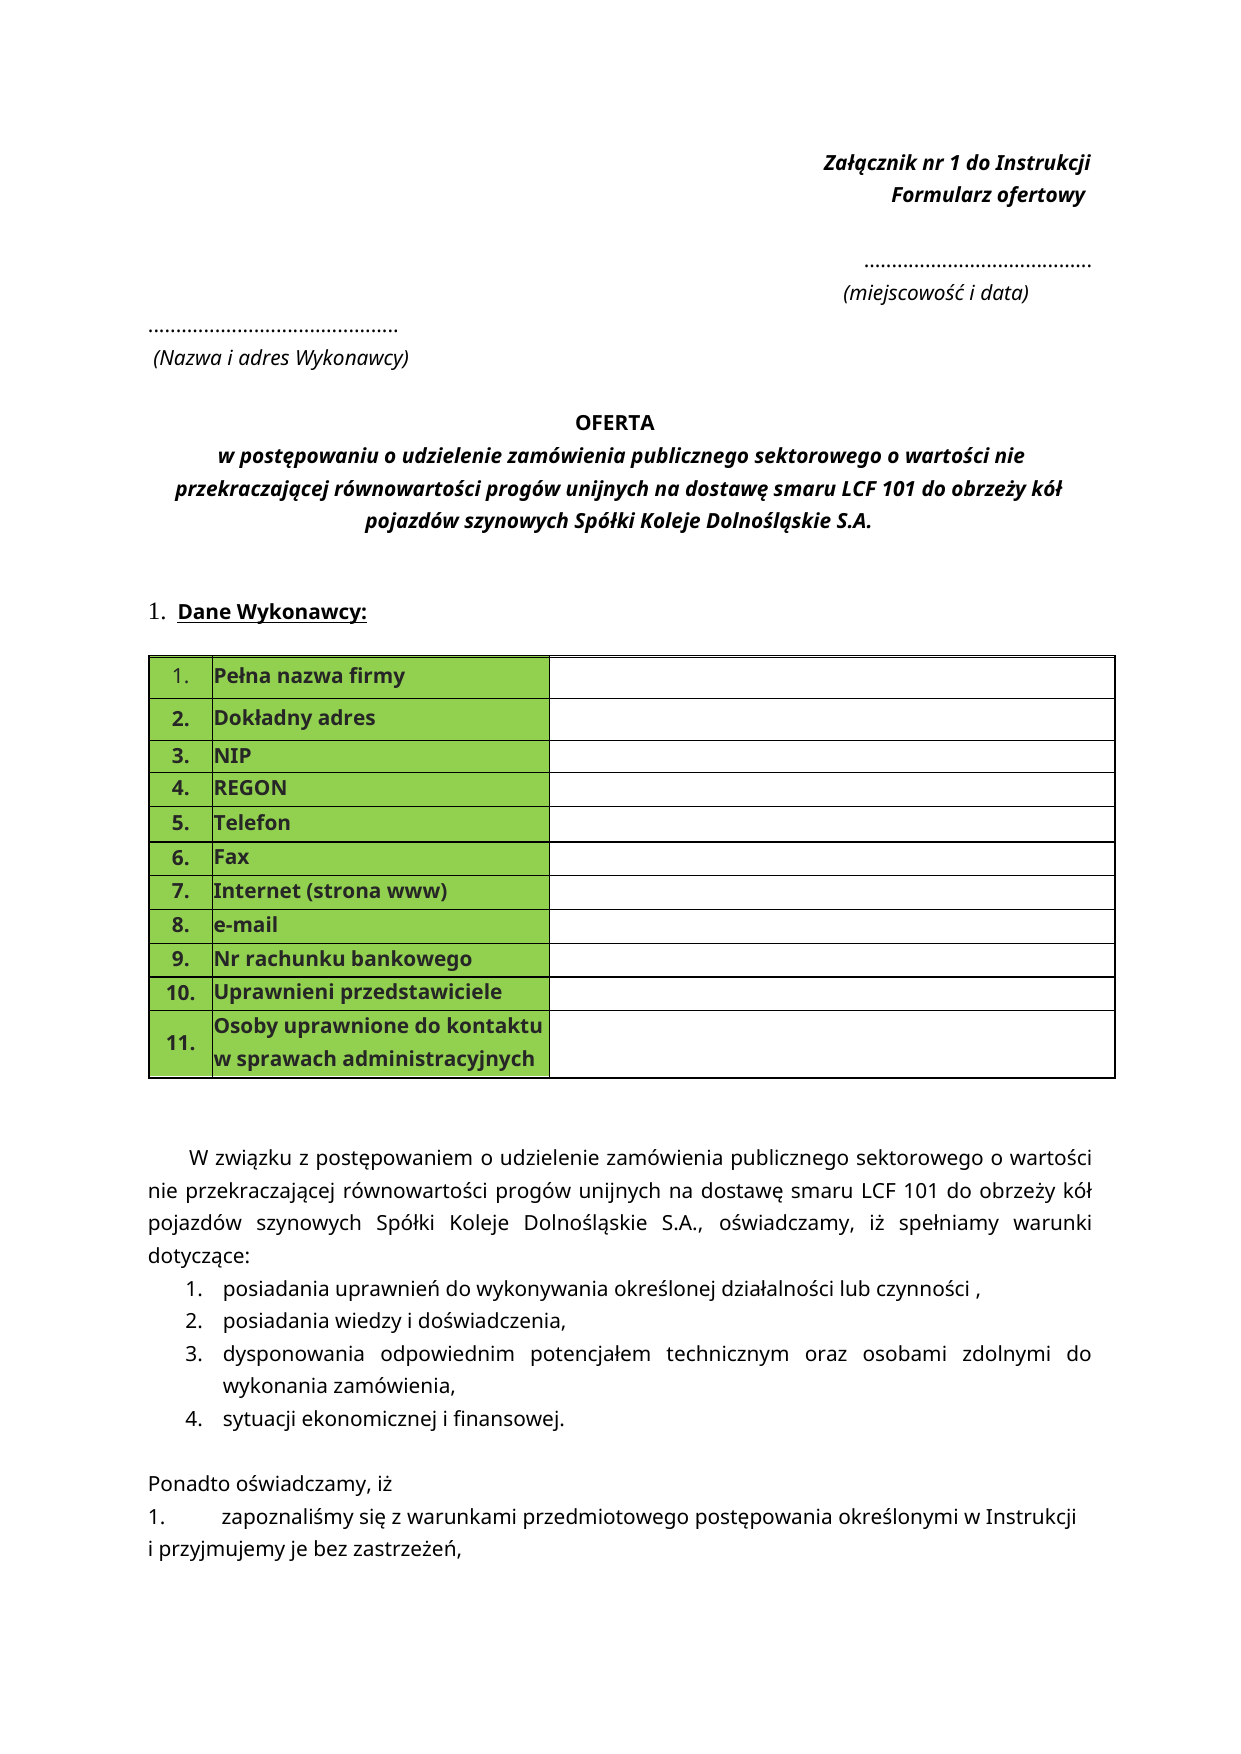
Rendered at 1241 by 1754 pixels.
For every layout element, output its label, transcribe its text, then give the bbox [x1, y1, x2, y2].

table_cell [550, 773, 1114, 806]
table_header Pełna nazwa firmy [213, 658, 549, 698]
list sytuacji ekonomicznej i finansowej. [185, 1404, 1093, 1432]
table_cell Internet (strona www) [213, 876, 549, 909]
text Ponadto oświadczamy, iż [148, 1469, 1093, 1498]
list dysponowania odpowiednim potencjałem technicznym oraz osobami zdolnymi do wykonania zamówienia, [185, 1339, 1093, 1400]
table_cell Uprawnieni przedstawiciele [213, 978, 549, 1010]
table_cell 11. [150, 1011, 212, 1076]
table_cell 9. [150, 944, 212, 976]
table_cell 10. [150, 978, 212, 1010]
text (Nazwa i adres Wykonawcy) [148, 343, 541, 372]
table_cell REGON [213, 773, 549, 806]
list zapoznaliśmy się z warunkami przedmiotowego postępowania określonymi w Instrukcji i przyjmujemy je bez zastrzeżeń, [148, 1502, 1078, 1563]
table_cell NIP [213, 741, 549, 772]
table_cell 2. [150, 699, 212, 740]
table_cell [550, 699, 1114, 740]
table_cell Nr rachunku bankowego [213, 944, 549, 976]
table_header [550, 658, 1114, 698]
text w postępowaniu o udzielenie zamówienia publicznego sektorowego o wartości nie przekraczającej równowartości progów unijnych na dostawę smaru LCF 101 do obrzeży kół pojazdów szynowych Spółki Koleje Dolnośląskie S.A. [148, 441, 1093, 535]
text Załącznik nr 1 do Instrukcji [148, 148, 1093, 176]
table_cell Osoby uprawnione do kontaktu w sprawach administracyjnych [213, 1011, 549, 1076]
table_header 1. [150, 658, 212, 698]
table_cell [550, 741, 1114, 772]
table_cell [550, 807, 1114, 841]
table_cell [550, 978, 1114, 1010]
table_cell 6. [150, 843, 212, 875]
table_cell Telefon [213, 807, 549, 841]
table_cell [550, 876, 1114, 909]
table_cell [550, 843, 1114, 875]
table_cell Fax [213, 843, 549, 875]
table_cell 5. [150, 807, 212, 841]
list posiadania uprawnień do wykonywania określonej działalności lub czynności , [185, 1274, 1093, 1302]
table_cell e-mail [213, 910, 549, 943]
table_cell Dokładny adres [213, 699, 549, 740]
list Dane Wykonawcy: [148, 596, 1093, 626]
table_cell [550, 944, 1114, 976]
text OFERTA [148, 408, 1093, 437]
text ......................................... [148, 245, 1093, 274]
text ............................................. [148, 311, 541, 339]
table_cell 7. [150, 876, 212, 909]
table_cell 3. [150, 741, 212, 772]
table_cell [550, 1011, 1114, 1076]
list posiadania wiedzy i doświadczenia, [185, 1306, 1093, 1335]
table_cell 4. [150, 773, 212, 806]
table_cell 8. [150, 910, 212, 943]
text (miejscowość i data) [148, 278, 1093, 306]
text W związku z postępowaniem o udzielenie zamówienia publicznego sektorowego o wartości nie przekraczającej równowartości progów unijnych na dostawę smaru LCF 101 do obrzeży kół pojazdów szynowych Spółki Koleje Dolnośląskie S.A., oświadczamy, iż spełniamy warunki dotyczące: [148, 1143, 1093, 1269]
text Formularz ofertowy [148, 180, 1093, 209]
table_cell [550, 910, 1114, 943]
